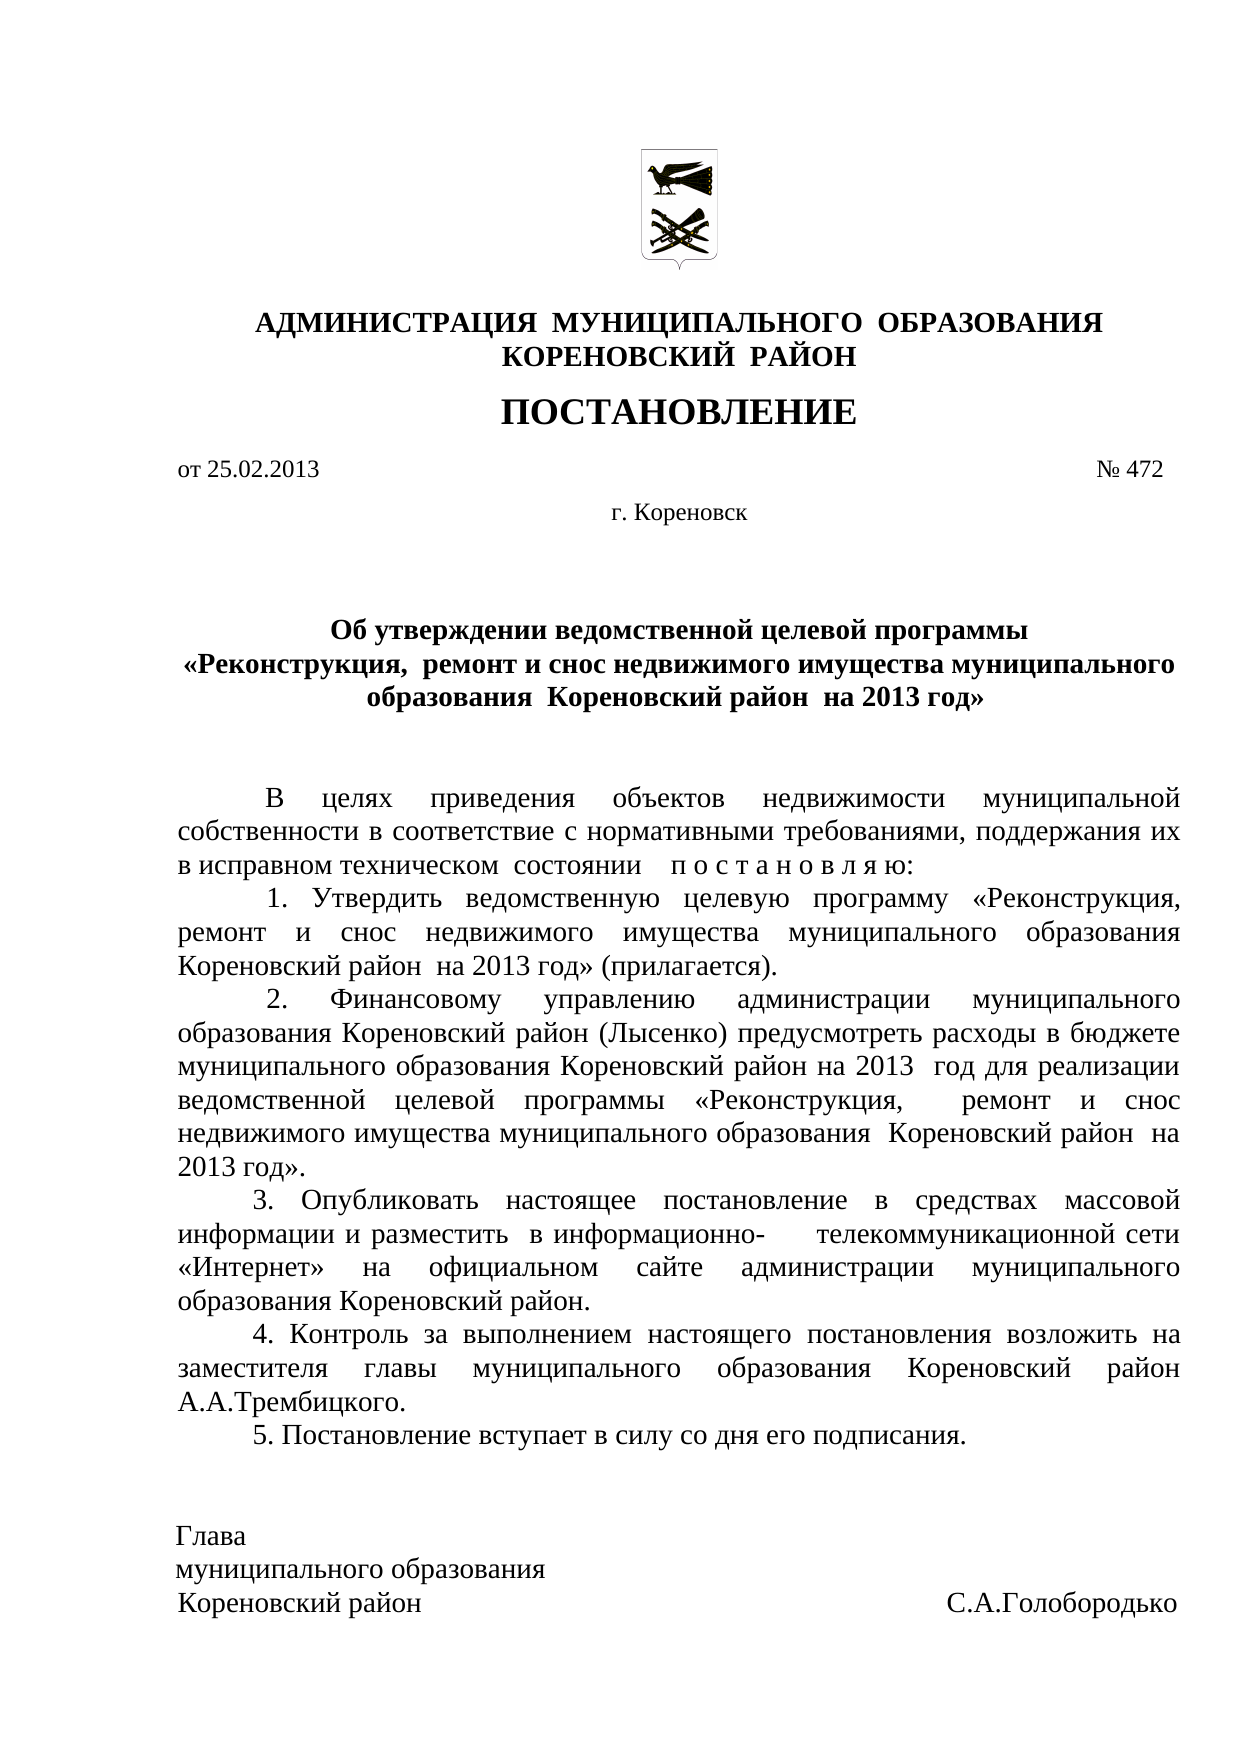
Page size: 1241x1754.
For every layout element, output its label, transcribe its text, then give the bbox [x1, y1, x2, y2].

text 5. Постановление вступает в силу со дня его подписания. [177, 1417, 1181, 1451]
text 3. Опубликовать настоящее постановление в средствах массовой информации и разместить в информационно- телекоммуникационной сети «Интернет» на официальном сайте администрации муниципального образования Кореновский район. [177, 1182, 1181, 1317]
subtitle АДМИНИСТРАЦИЯ МУНИЦИПАЛЬНОГО ОБРАЗОВАНИЯ [177, 306, 1181, 339]
text Об утверждении ведомственной целевой программы [177, 612, 1181, 646]
text 4. Контроль за выполнением настоящего постановления возложить на заместителя главы муниципального образования Кореновский район А.А.Трембицкого. [177, 1317, 1181, 1417]
subtitle КОРЕНОВСКИЙ РАЙОН [177, 339, 1181, 373]
picture [641, 149, 718, 270]
text Глава [175, 1518, 1181, 1551]
text муниципального образования [175, 1551, 1181, 1585]
text «Реконструкция, ремонт и снос недвижимого имущества муниципального образования Кореновский район на 2013 год» [177, 646, 1181, 713]
text Кореновский район С.А.Голобородько [177, 1585, 1181, 1618]
text В целях приведения объектов недвижимости муниципальной собственности в соответствие с нормативными требованиями, поддержания их в исправном техническом состоянии п о с т а н о в л я ю: [177, 780, 1181, 881]
text 2. Финансовому управлению администрации муниципального образования Кореновский район (Лысенко) предусмотреть расходы в бюджете муниципального образования Кореновский район на 2013 год для реализации ведомственной целевой программы «Реконструкция, ремонт и снос недвижимого имущества муниципального образования Кореновский район на 2013 год». [177, 981, 1181, 1182]
subtitle ПОСТАНОВЛЕНИЕ [177, 389, 1181, 433]
text г. Кореновск [177, 497, 1181, 526]
text от 25.02.2013 № 472 [177, 454, 1181, 483]
text 1. Утвердить ведомственную целевую программу «Реконструкция, ремонт и снос недвижимого имущества муниципального образования Кореновский район на 2013 год» (прилагается). [177, 881, 1181, 981]
